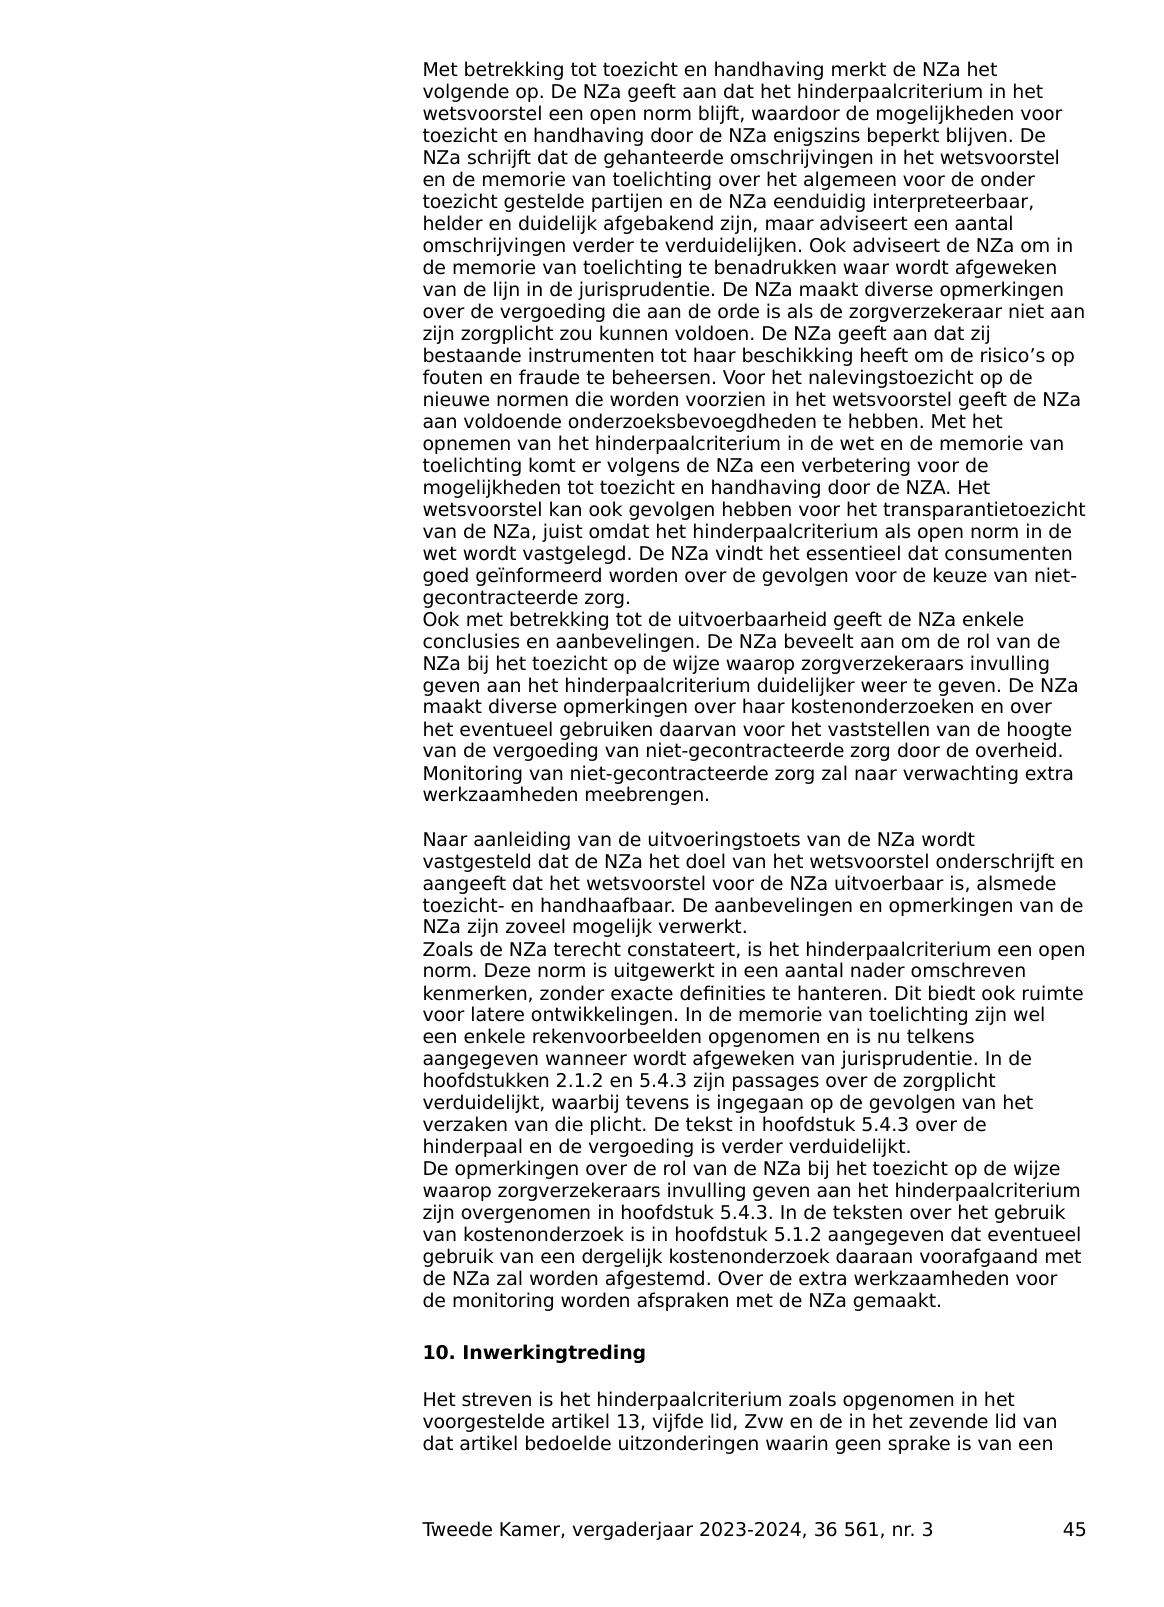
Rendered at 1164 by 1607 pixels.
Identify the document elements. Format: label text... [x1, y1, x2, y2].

text Het streven is het hinderpaalcriterium zoals opgenomen in het voorgestelde artikel 13, vijfde lid, Zvw en de in het zevende lid van dat artikel bedoelde uitzonderingen waarin geen sprake is van een [422, 1389, 1087, 1455]
subtitle 10. Inwerkingtreding [422, 1342, 1087, 1364]
text Ook met betrekking tot de uitvoerbaarheid geeft de NZa enkele conclusies en aanbevelingen. De NZa beveelt aan om de rol van de NZa bij het toezicht op de wijze waarop zorgverzekeraars invulling geven aan het hinderpaalcriterium duidelijker weer te geven. De NZa maakt diverse opmerkingen over haar kostenonderzoeken en over het eventueel gebruiken daarvan voor het vaststellen van de hoogte van de vergoeding van niet-gecontracteerde zorg door de overheid. Monitoring van niet-gecontracteerde zorg zal naar verwachting extra werkzaamheden meebrengen. [422, 608, 1087, 806]
text De opmerkingen over de rol van de NZa bij het toezicht op de wijze waarop zorgverzekeraars invulling geven aan het hinderpaalcriterium zijn overgenomen in hoofdstuk 5.4.3. In de teksten over het gebruik van kostenonderzoek is in hoofdstuk 5.1.2 aangegeven dat eventueel gebruik van een dergelijk kostenonderzoek daaraan voorafgaand met de NZa zal worden afgestemd. Over de extra werkzaamheden voor de monitoring worden afspraken met de NZa gemaakt. [422, 1158, 1087, 1312]
text Met betrekking tot toezicht en handhaving merkt de NZa het volgende op. De NZa geeft aan dat het hinderpaalcriterium in het wetsvoorstel een open norm blijft, waardoor de mogelijkheden voor toezicht en handhaving door de NZa enigszins beperkt blijven. De NZa schrijft dat de gehanteerde omschrijvingen in het wetsvoorstel en de memorie van toelichting over het algemeen voor de onder toezicht gestelde partijen en de NZa eenduidig interpreteerbaar, helder en duidelijk afgebakend zijn, maar adviseert een aantal omschrijvingen verder te verduidelijken. Ook adviseert de NZa om in de memorie van toelichting te benadrukken waar wordt afgeweken van de lijn in de jurisprudentie. De NZa maakt diverse opmerkingen over de vergoeding die aan de orde is als de zorgverzekeraar niet aan zijn zorgplicht zou kunnen voldoen. De NZa geeft aan dat zij bestaande instrumenten tot haar beschikking heeft om de risico’s op fouten en fraude te beheersen. Voor het nalevingstoezicht op de nieuwe normen die worden voorzien in het wetsvoorstel geeft de NZa aan voldoende onderzoeksbevoegdheden te hebben. Met het opnemen van het hinderpaalcriterium in de wet en de memorie van toelichting komt er volgens de NZa een verbetering voor de mogelijkheden tot toezicht en handhaving door de NZA. Het wetsvoorstel kan ook gevolgen hebben voor het transparantietoezicht van de NZa, juist omdat het hinderpaalcriterium als open norm in de wet wordt vastgelegd. De NZa vindt het essentieel dat consumenten goed geïnformeerd worden over de gevolgen voor de keuze van niet-gecontracteerde zorg. [422, 59, 1087, 608]
text Zoals de NZa terecht constateert, is het hinderpaalcriterium een open norm. Deze norm is uitgewerkt in een aantal nader omschreven kenmerken, zonder exacte definities te hanteren. Dit biedt ook ruimte voor latere ontwikkelingen. In de memorie van toelichting zijn wel een enkele rekenvoorbeelden opgenomen en is nu telkens aangegeven wanneer wordt afgeweken van jurisprudentie. In de hoofdstukken 2.1.2 en 5.4.3 zijn passages over de zorgplicht verduidelijkt, waarbij tevens is ingegaan op de gevolgen van het verzaken van die plicht. De tekst in hoofdstuk 5.4.3 over de hinderpaal en de vergoeding is verder verduidelijkt. [422, 938, 1087, 1158]
text Naar aanleiding van de uitvoeringstoets van de NZa wordt vastgesteld dat de NZa het doel van het wetsvoorstel onderschrijft en aangeeft dat het wetsvoorstel voor de NZa uitvoerbaar is, alsmede toezicht- en handhaafbaar. De aanbevelingen en opmerkingen van de NZa zijn zoveel mogelijk verwerkt. [422, 828, 1087, 938]
